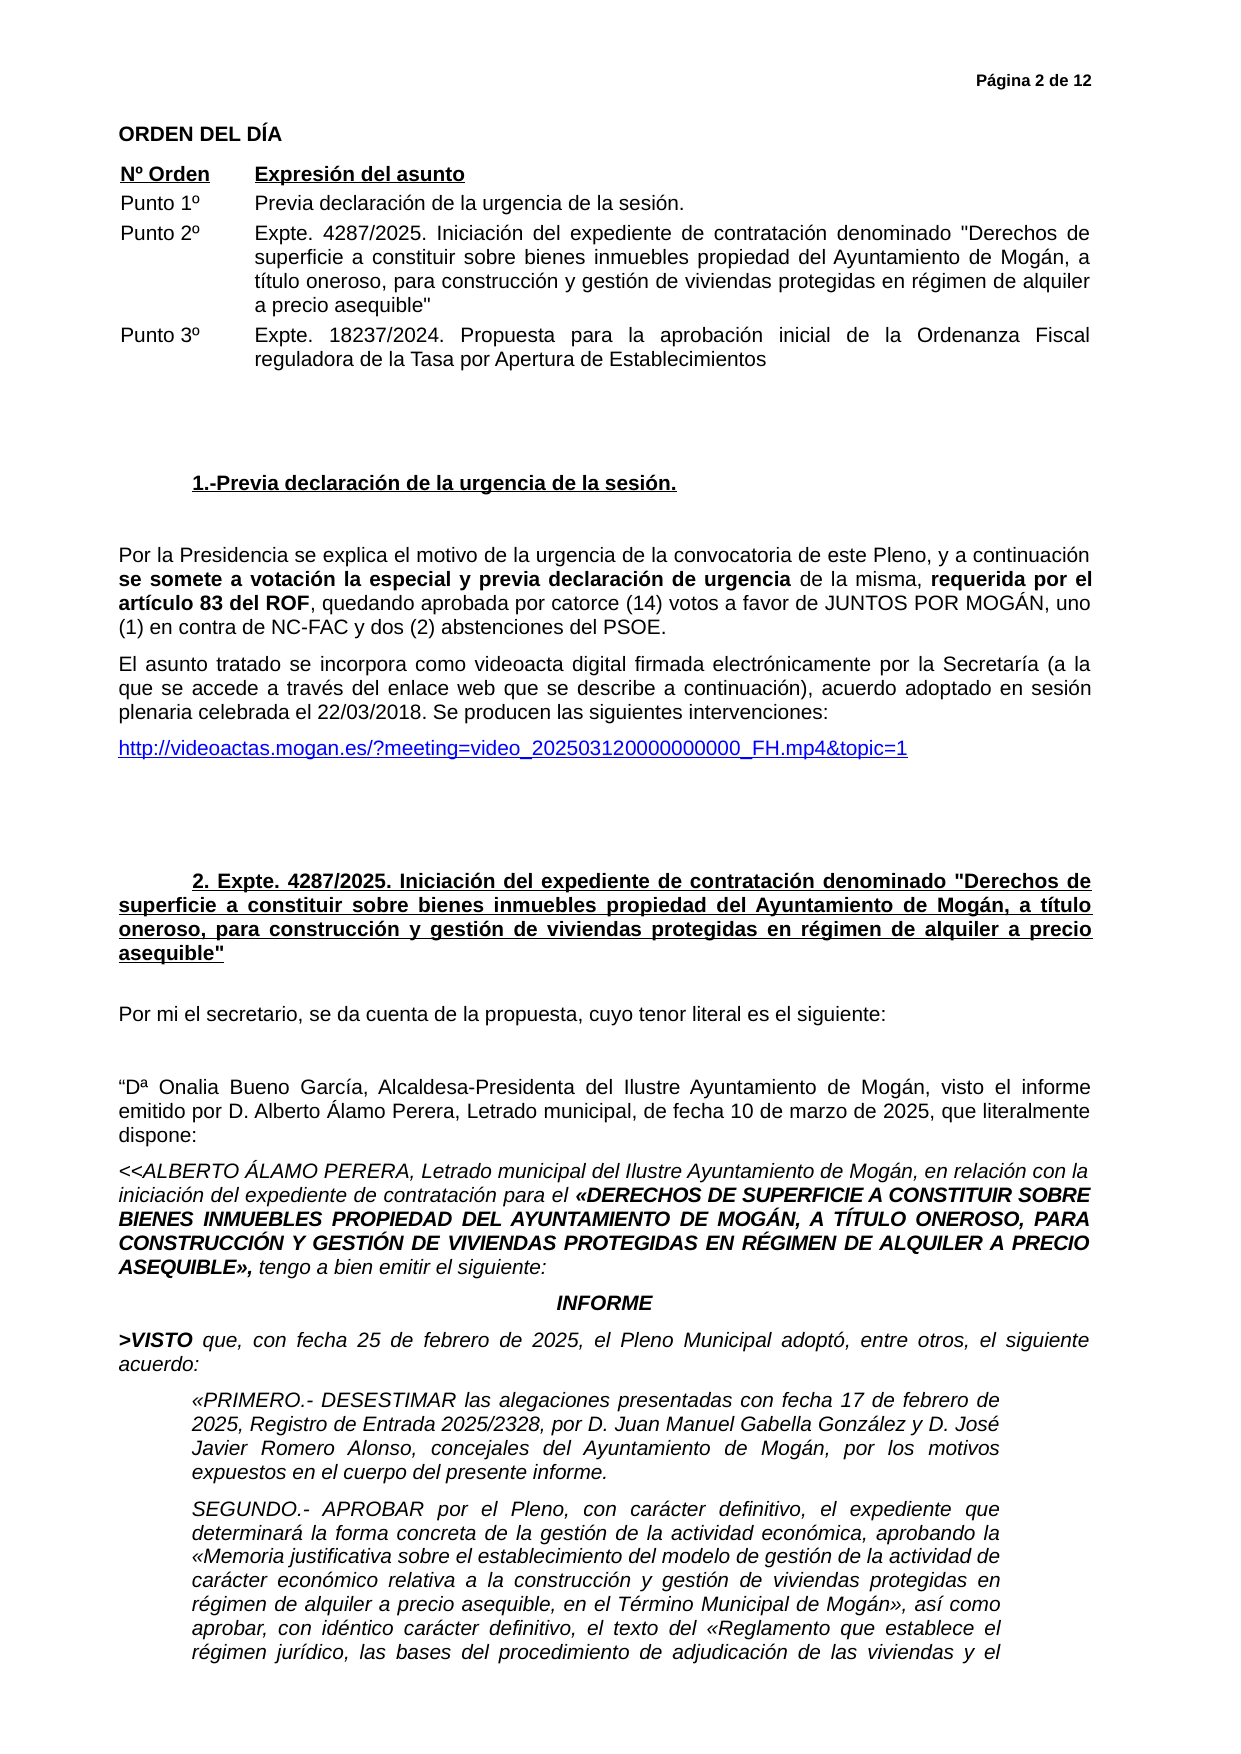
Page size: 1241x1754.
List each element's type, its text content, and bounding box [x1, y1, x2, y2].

text «PRIMERO.- DESESTIMAR las alegaciones presentadas con fecha 17 de febrero de 2025, Registro de Entrada 2025/2328, por D. Juan Manuel Gabella González y D. José Javier Romero Alonso, concejales del Ayuntamiento de Mogán, por los motivos expuestos en el cuerpo del presente informe. [192, 1388, 1003, 1484]
text oneroso, para construcción y gestión de viviendas protegidas en régimen de alquiler a precio [118, 915, 1092, 938]
text asequible" [118, 939, 1092, 965]
table_cell Punto 1º [117, 188, 251, 218]
table_cell Punto 2º [117, 218, 251, 320]
text Por la Presidencia se explica el motivo de la urgencia de la convocatoria de este Pleno, y a continuación se somete a votación la especial y previa declaración de urgencia de la misma, requerida por el artículo 83 del ROF, quedando aprobada por catorce (14) votos a favor de JUNTOS POR MOGÁN, uno (1) en contra de NC-FAC y dos (2) abstenciones del PSOE. [118, 543, 1092, 639]
text Por mi el secretario, se da cuenta de la propuesta, cuyo tenor literal es el siguiente: [118, 1002, 1092, 1026]
text <<ALBERTO ÁLAMO PERERA, Letrado municipal del Ilustre Ayuntamiento de Mogán, en relación con la iniciación del expediente de contratación para el «DERECHOS DE SUPERFICIE A CONSTITUIR SOBRE BIENES INMUEBLES PROPIEDAD DEL AYUNTAMIENTO DE MOGÁN, A TÍTULO ONEROSO, PARA CONSTRUCCIÓN Y GESTIÓN DE VIVIENDAS PROTEGIDAS EN RÉGIMEN DE ALQUILER A PRECIO ASEQUIBLE», tengo a bien emitir el siguiente: [118, 1159, 1092, 1279]
text 1.-Previa declaración de la urgencia de la sesión. [118, 470, 1092, 494]
table_cell Punto 3º [117, 320, 251, 373]
table_header Expresión del asunto [251, 159, 1094, 188]
text INFORME [118, 1291, 1092, 1315]
text ORDEN DEL DÍA [118, 122, 1092, 146]
table_cell Expte. 18237/2024. Propuesta para la aprobación inicial de la Ordenanza Fiscal reguladora de la Tasa por Apertura de Establecimientos [251, 320, 1094, 373]
table_cell Previa declaración de la urgencia de la sesión. [251, 188, 1094, 218]
table_header Nº Orden [117, 159, 251, 188]
text 2. Expte. 4287/2025. Iniciación del expediente de contratación denominado "Derechos de superficie a constituir sobre bienes inmuebles propiedad del Ayuntamiento de Mogán, a título [118, 845, 1092, 914]
table_cell Expte. 4287/2025. Iniciación del expediente de contratación denominado "Derechos de superficie a constituir sobre bienes inmuebles propiedad del Ayuntamiento de Mogán, a título oneroso, para construcción y gestión de viviendas protegidas en régimen de alquiler a precio asequible" [251, 218, 1094, 320]
text El asunto tratado se incorpora como videoacta digital firmada electrónicamente por la Secretaría (a la que se accede a través del enlace web que se describe a continuación), acuerdo adoptado en sesión plenaria celebrada el 22/03/2018. Se producen las siguientes intervenciones: [118, 652, 1092, 723]
text SEGUNDO.- APROBAR por el Pleno, con carácter definitivo, el expediente que determinará la forma concreta de la gestión de la actividad económica, aprobando la «Memoria justificativa sobre el establecimiento del modelo de gestión de la actividad de carácter económico relativa a la construcción y gestión de viviendas protegidas en régimen de alquiler a precio asequible, en el Término Municipal de Mogán», así como aprobar, con idéntico carácter definitivo, el texto del «Reglamento que establece el régimen jurídico, las bases del procedimiento de adjudicación de las viviendas y el [192, 1496, 1003, 1664]
text http://videoactas.mogan.es/?meeting=video_202503120000000000_FH.mp4&topic=1 [118, 736, 1092, 760]
text “Dª Onalia Bueno García, Alcaldesa-Presidenta del Ilustre Ayuntamiento de Mogán, visto el informe emitido por D. Alberto Álamo Perera, Letrado municipal, de fecha 10 de marzo de 2025, que literalmente dispone: [118, 1074, 1092, 1146]
text >VISTO que, con fecha 25 de febrero de 2025, el Pleno Municipal adoptó, entre otros, el siguiente acuerdo: [118, 1328, 1092, 1376]
